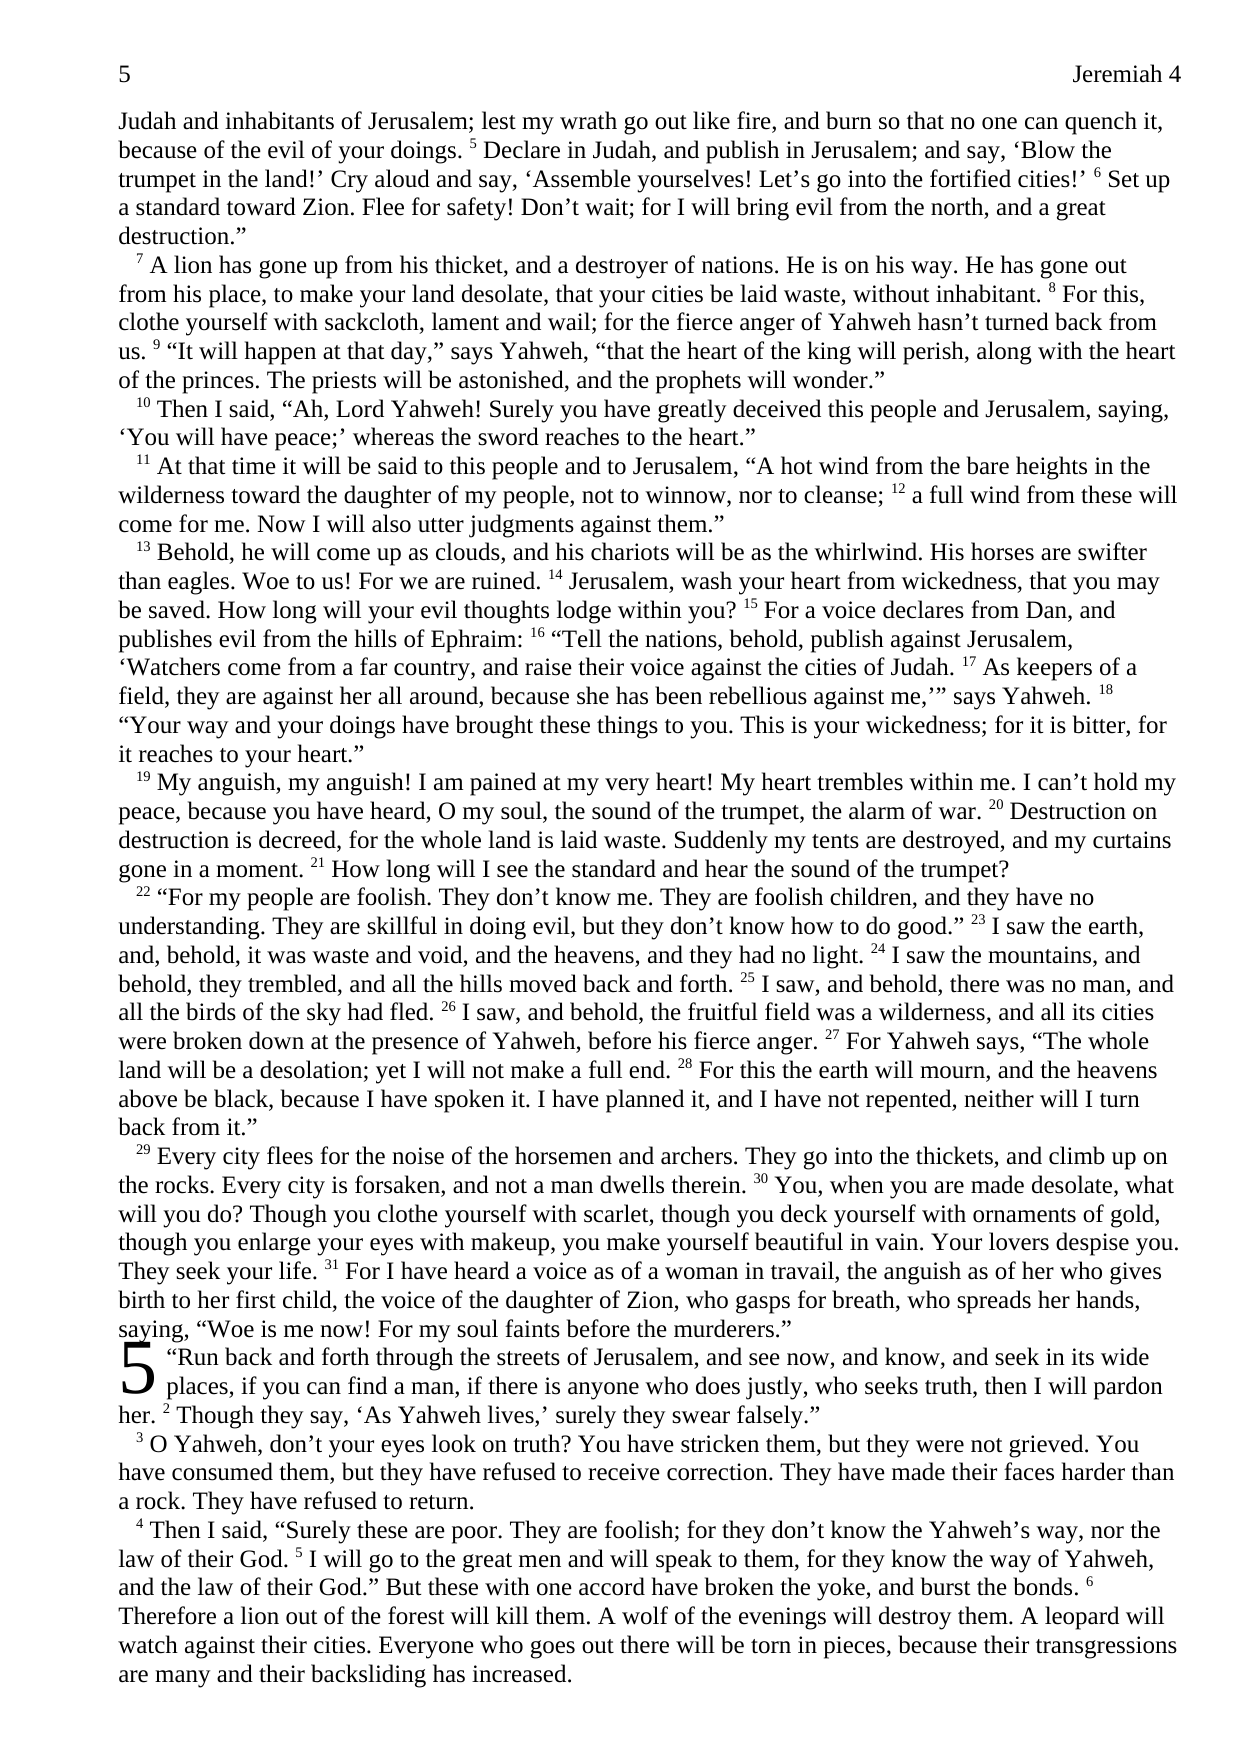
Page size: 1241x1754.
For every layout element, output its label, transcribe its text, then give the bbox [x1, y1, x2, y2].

text 29 Every city flees for the noise of the horsemen and archers. They go into the thickets, and climb up on the rocks. Every city is forsaken, and not a man dwells therein. 30 You, when you are made desolate, what will you do? Though you clothe yourself with scarlet, though you deck yourself with ornaments of gold, though you enlarge your eyes with makeup, you make yourself beautiful in vain. Your lovers despise you. They seek your life. 31 For I have heard a voice as of a woman in travail, the anguish as of her who gives birth to her first child, the voice of the daughter of Zion, who gasps for breath, who spreads her hands, saying, “Woe is me now! For my soul faints before the murderers.” [118, 1141, 1181, 1342]
text 5“Run back and forth through the streets of Jerusalem, and see now, and know, and seek in its wide places, if you can find a man, if there is anyone who does justly, who seeks truth, then I will pardon her. 2 Though they say, ‘As Yahweh lives,’ surely they swear falsely.” [118, 1342, 1181, 1429]
text 10 Then I said, “Ah, Lord Yahweh! Surely you have greatly deceived this people and Jerusalem, saying, ‘You will have peace;’ whereas the sword reaches to the heart.” [118, 394, 1181, 451]
text Judah and inhabitants of Jerusalem; lest my wrath go out like fire, and burn so that no one can quench it, because of the evil of your doings. 5 Declare in Judah, and publish in Jerusalem; and say, ‘Blow the trumpet in the land!’ Cry aloud and say, ‘Assemble yourselves! Let’s go into the fortified cities!’ 6 Set up a standard toward Zion. Flee for safety! Don’t wait; for I will bring evil from the north, and a great destruction.” [118, 106, 1181, 250]
text 22 “For my people are foolish. They don’t know me. They are foolish children, and they have no understanding. They are skillful in doing evil, but they don’t know how to do good.” 23 I saw the earth, and, behold, it was waste and void, and the heavens, and they had no light. 24 I saw the mountains, and behold, they trembled, and all the hills moved back and forth. 25 I saw, and behold, there was no man, and all the birds of the sky had fled. 26 I saw, and behold, the fruitful field was a wilderness, and all its cities were broken down at the presence of Yahweh, before his fierce anger. 27 For Yahweh says, “The whole land will be a desolation; yet I will not make a full end. 28 For this the earth will mourn, and the heavens above be black, because I have spoken it. I have planned it, and I have not repented, neither will I turn back from it.” [118, 882, 1181, 1141]
text 13 Behold, he will come up as clouds, and his chariots will be as the whirlwind. His horses are swifter than eagles. Woe to us! For we are ruined. 14 Jerusalem, wash your heart from wickedness, that you may be saved. How long will your evil thoughts lodge within you? 15 For a voice declares from Dan, and publishes evil from the hills of Ephraim: 16 “Tell the nations, behold, publish against Jerusalem, ‘Watchers come from a far country, and raise their voice against the cities of Judah. 17 As keepers of a field, they are against her all around, because she has been rebellious against me,’” says Yahweh. 18 “Your way and your doings have brought these things to you. This is your wickedness; for it is bitter, for it reaches to your heart.” [118, 537, 1181, 767]
text 19 My anguish, my anguish! I am pained at my very heart! My heart trembles within me. I can’t hold my peace, because you have heard, O my soul, the sound of the trumpet, the alarm of war. 20 Destruction on destruction is decreed, for the whole land is laid waste. Suddenly my tents are destroyed, and my curtains gone in a moment. 21 How long will I see the standard and hear the sound of the trumpet? [118, 767, 1181, 882]
text 11 At that time it will be said to this people and to Jerusalem, “A hot wind from the bare heights in the wilderness toward the daughter of my people, not to winnow, nor to cleanse; 12 a full wind from these will come for me. Now I will also utter judgments against them.” [118, 451, 1181, 537]
text 3 O Yahweh, don’t your eyes look on truth? You have stricken them, but they were not grieved. You have consumed them, but they have refused to receive correction. They have made their faces harder than a rock. They have refused to return. [118, 1429, 1181, 1515]
text 4 Then I said, “Surely these are poor. They are foolish; for they don’t know the Yahweh’s way, nor the law of their God. 5 I will go to the great men and will speak to them, for they know the way of Yahweh, and the law of their God.” But these with one accord have broken the yoke, and burst the bonds. 6 Therefore a lion out of the forest will kill them. A wolf of the evenings will destroy them. A leopard will watch against their cities. Everyone who goes out there will be torn in pieces, because their transgressions are many and their backsliding has increased. [118, 1515, 1181, 1687]
text 7 A lion has gone up from his thicket, and a destroyer of nations. He is on his way. He has gone out from his place, to make your land desolate, that your cities be laid waste, without inhabitant. 8 For this, clothe yourself with sackcloth, lament and wail; for the fierce anger of Yahweh hasn’t turned back from us. 9 “It will happen at that day,” says Yahweh, “that the heart of the king will perish, along with the heart of the princes. The priests will be astonished, and the prophets will wonder.” [118, 250, 1181, 394]
